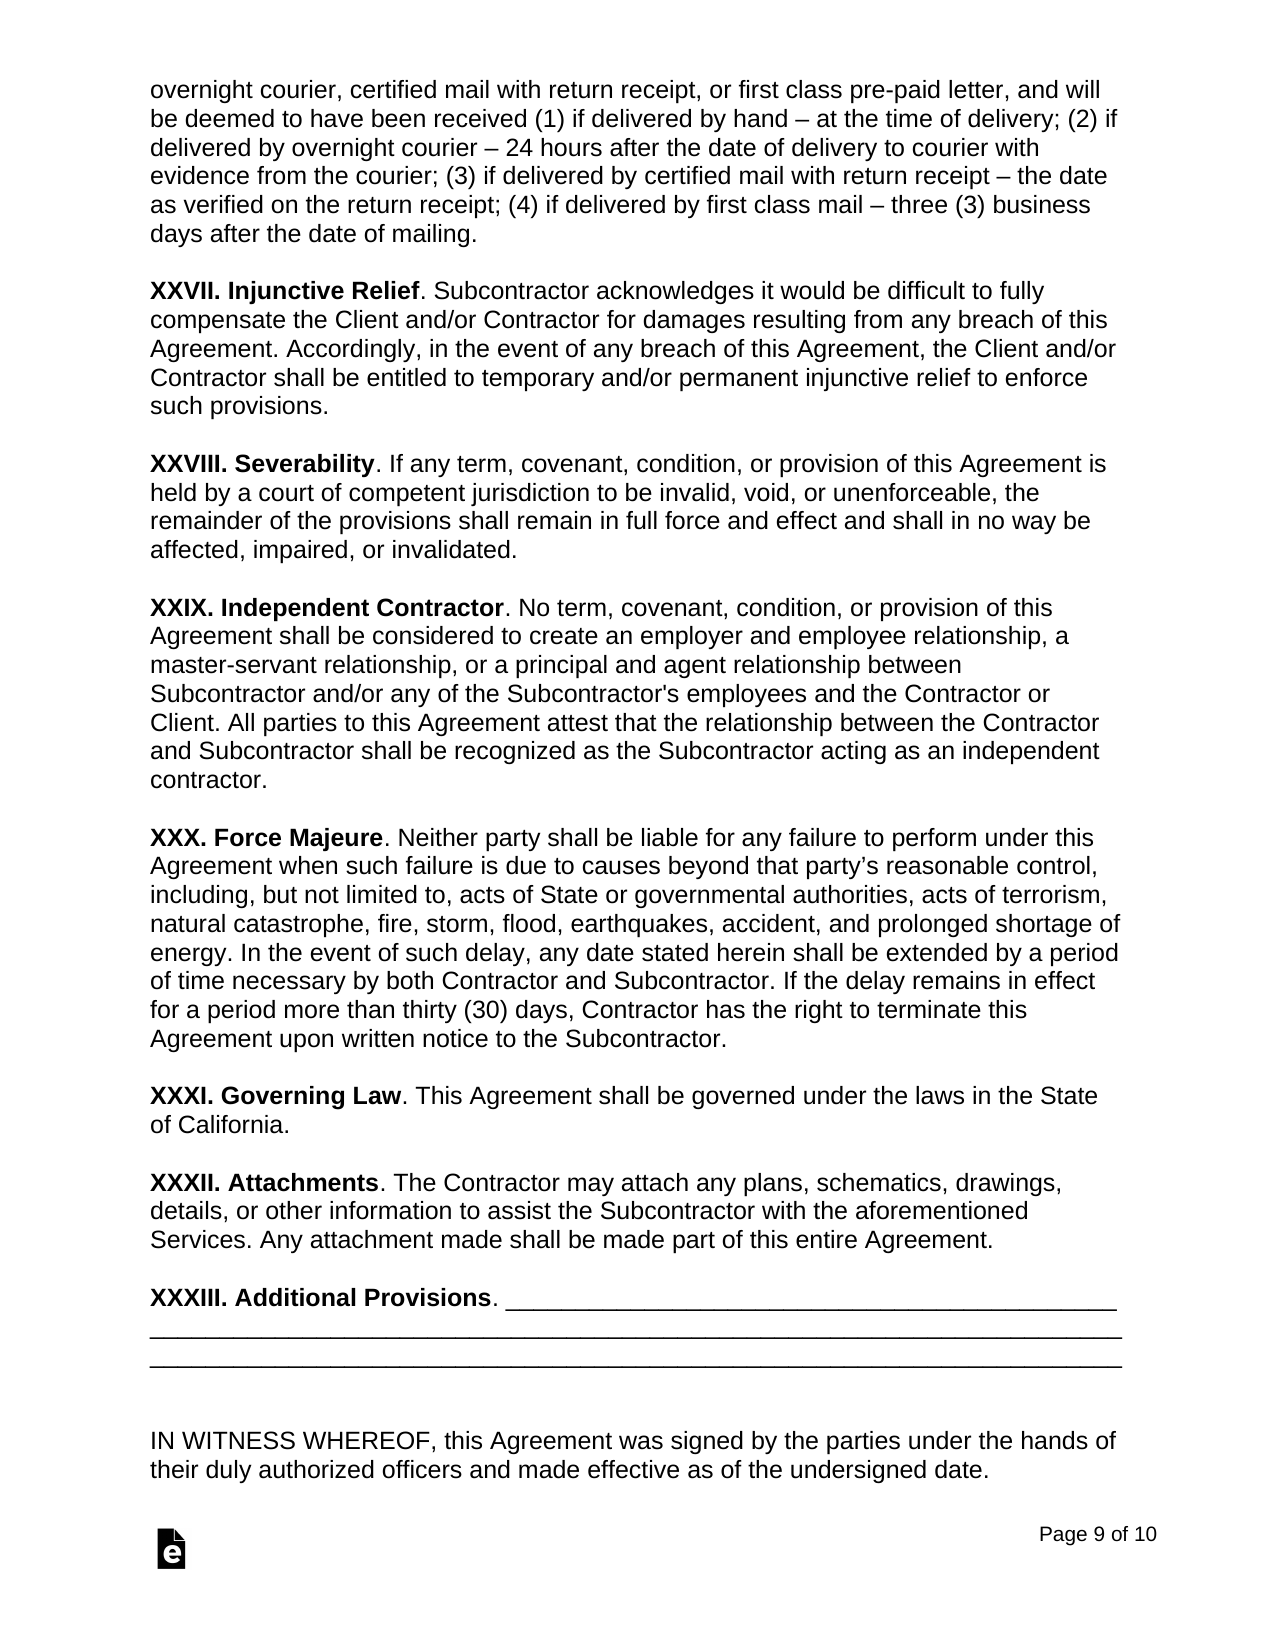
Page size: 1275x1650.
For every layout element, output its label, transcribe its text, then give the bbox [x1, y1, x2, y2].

text XXVIII. Severability. If any term, covenant, condition, or provision of this Agreement is held by a court of competent jurisdiction to be invalid, void, or unenforceable, the remainder of the provisions shall remain in full force and effect and shall in no way be affected, impaired, or invalidated. [150, 449, 1125, 564]
text XXIX. Independent Contractor. No term, covenant, condition, or provision of this Agreement shall be considered to create an employer and employee relationship, a master-servant relationship, or a principal and agent relationship between Subcontractor and/or any of the Subcontractor's employees and the Contractor or Client. All parties to this Agreement attest that the relationship between the Contractor and Subcontractor shall be recognized as the Subcontractor acting as an independent contractor. [150, 592, 1125, 794]
text XXVII. Injunctive Relief. Subcontractor acknowledges it would be difficult to fully compensate the Client and/or Contractor for damages resulting from any breach of this Agreement. Accordingly, in the event of any breach of this Agreement, the Client and/or Contractor shall be entitled to temporary and/or permanent injunctive relief to enforce such provisions. [150, 276, 1125, 420]
text XXXII. Attachments. The Contractor may attach any plans, schematics, drawings, details, or other information to assist the Subcontractor with the aforementioned Services. Any attachment made shall be made part of this entire Agreement. [150, 1167, 1125, 1254]
text XXX. Force Majeure. Neither party shall be liable for any failure to perform under this Agreement when such failure is due to causes beyond that party’s reasonable control, including, but not limited to, acts of State or governmental authorities, acts of terrorism, natural catastrophe, fire, storm, flood, earthquakes, accident, and prolonged shortage of energy. In the event of such delay, any date stated herein shall be extended by a period of time necessary by both Contractor and Subcontractor. If the delay remains in effect for a period more than thirty (30) days, Contractor has the right to terminate this Agreement upon written notice to the Subcontractor. [150, 822, 1125, 1052]
text ______________________________________________________________________ [150, 1311, 1125, 1340]
text overnight courier, certified mail with return receipt, or first class pre-paid letter, and will be deemed to have been received (1) if delivered by hand – at the time of delivery; (2) if delivered by overnight courier – 24 hours after the date of delivery to courier with evidence from the courier; (3) if delivered by certified mail with return receipt – the date as verified on the return receipt; (4) if delivered by first class mail – three (3) business days after the date of mailing. [150, 75, 1125, 247]
text XXXIII. Additional Provisions. ____________________________________________ [150, 1282, 1125, 1311]
text IN WITNESS WHEREOF, this Agreement was signed by the parties under the hands of their duly authorized officers and made effective as of the undersigned date. [150, 1426, 1125, 1484]
text ______________________________________________________________________ [150, 1340, 1125, 1369]
text XXXI. Governing Law. This Agreement shall be governed under the laws in the State of California. [150, 1081, 1125, 1139]
